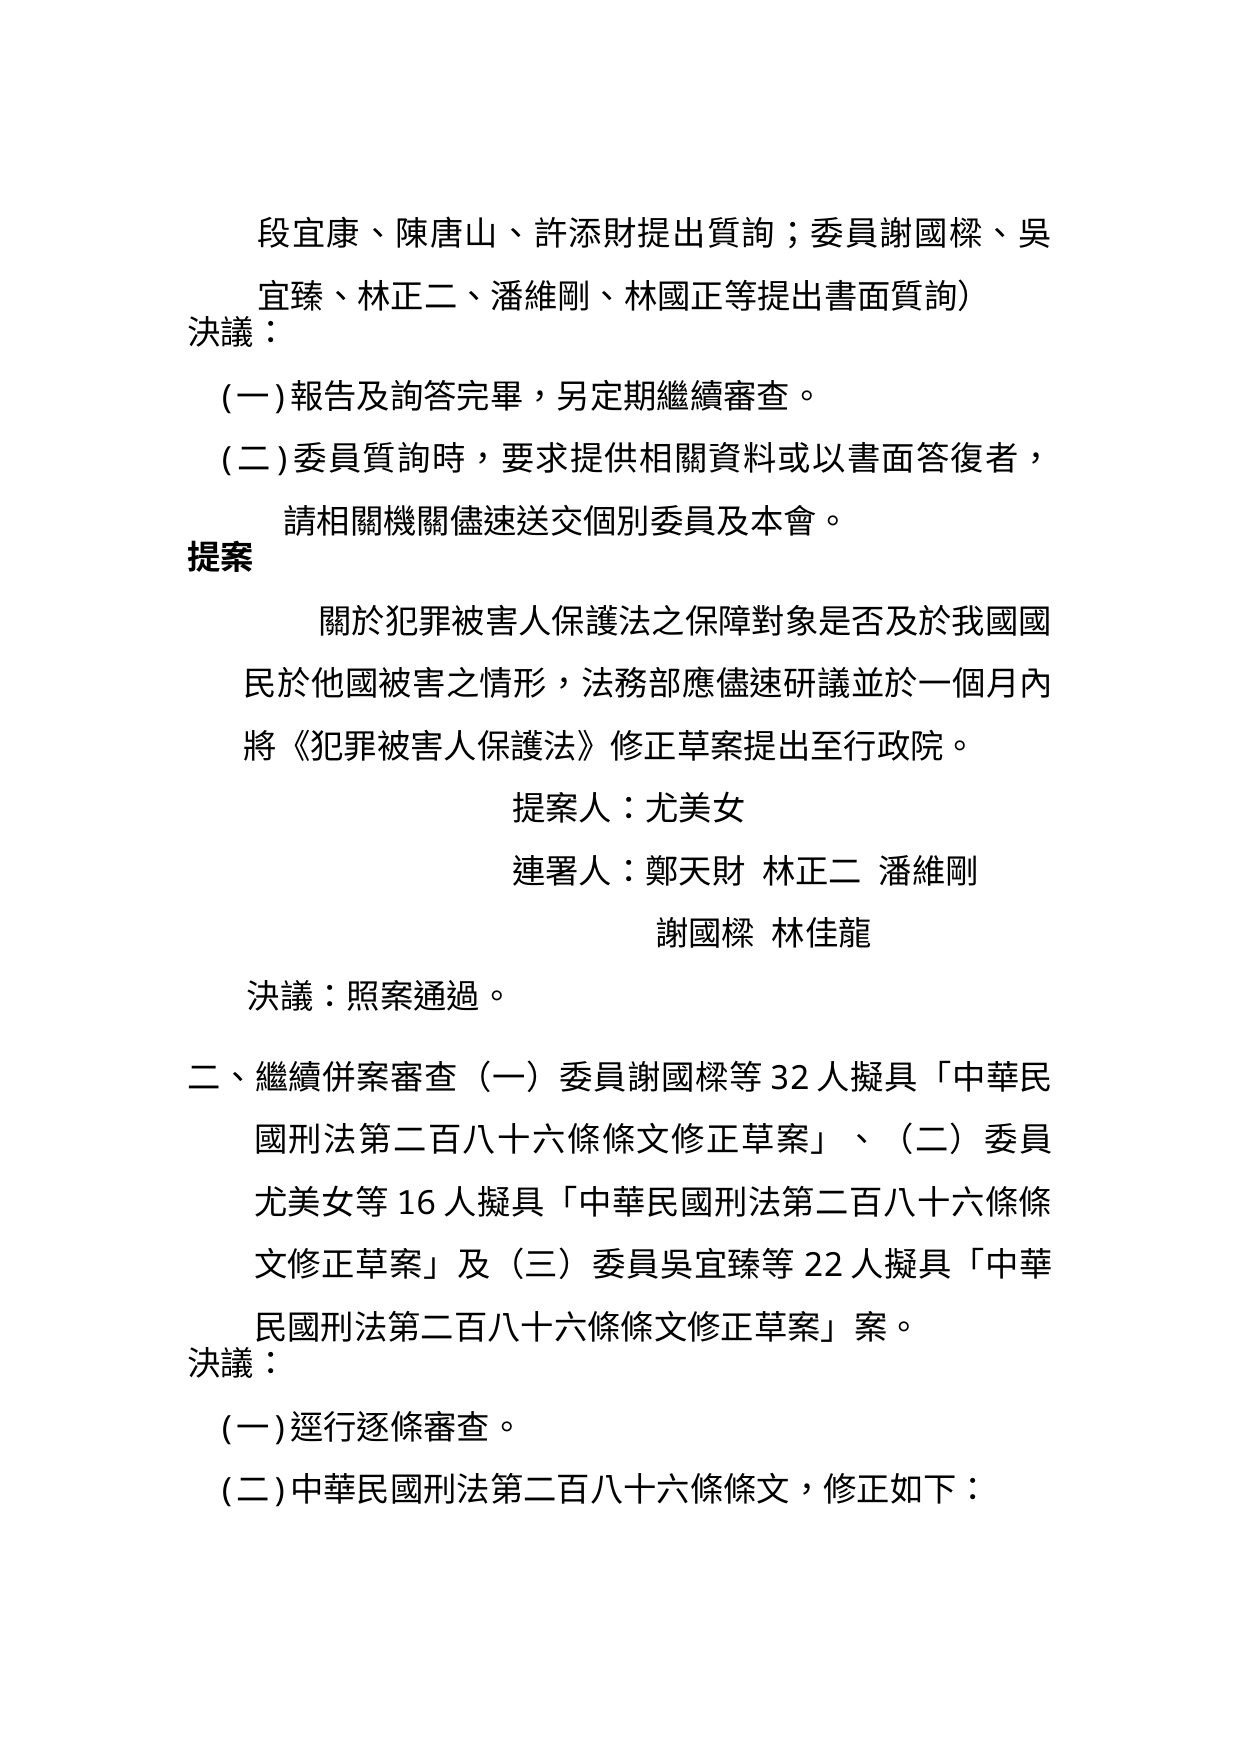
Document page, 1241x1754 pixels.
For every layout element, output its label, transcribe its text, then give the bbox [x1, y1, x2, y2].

text 決議：照案通過。 [246, 952, 1053, 1014]
text 關於犯罪被害人保護法之保障對象是否及於我國國民於他國被害之情形，法務部應儘速研議並於一個月內將《犯罪被害人保護法》修正草案提出至行政院。 [243, 577, 1053, 764]
text (一)報告及詢答完畢，另定期繼續審查。 [216, 352, 1053, 414]
text (二)委員質詢時，要求提供相關資料或以書面答復者，請相關機關儘速送交個別委員及本會。 [216, 414, 1053, 539]
text 決議： [187, 314, 1053, 352]
text 連署人：鄭天財 林正二 潘維剛 [276, 827, 1053, 889]
text 謝國樑 林佳龍 [275, 889, 1053, 952]
text （本次會議有委員李貴敏、柯建銘、廖正井、林正二、鄭天財、尤美女、呂學樟、謝國樑、潘孟安、林佳龍、段宜康、陳唐山、許添財提出質詢；委員謝國樑、吳宜臻、林正二、潘維剛、林國正等提出書面質詢） [257, 189, 1053, 314]
text 二、繼續併案審查（一）委員謝國樑等32人擬具「中華民國刑法第二百八十六條條文修正草案」、（二）委員尤美女等16人擬具「中華民國刑法第二百八十六條條文修正草案」及（三）委員吳宜臻等22人擬具「中華民國刑法第二百八十六條條文修正草案」案。 [187, 1033, 1053, 1346]
text 提案 [187, 539, 1053, 577]
text 決議： [187, 1346, 1053, 1383]
text (一)逕行逐條審查。 [216, 1383, 1053, 1446]
text (二)中華民國刑法第二百八十六條條文，修正如下： [216, 1446, 1053, 1508]
text 提案人：尤美女 [276, 764, 1053, 827]
